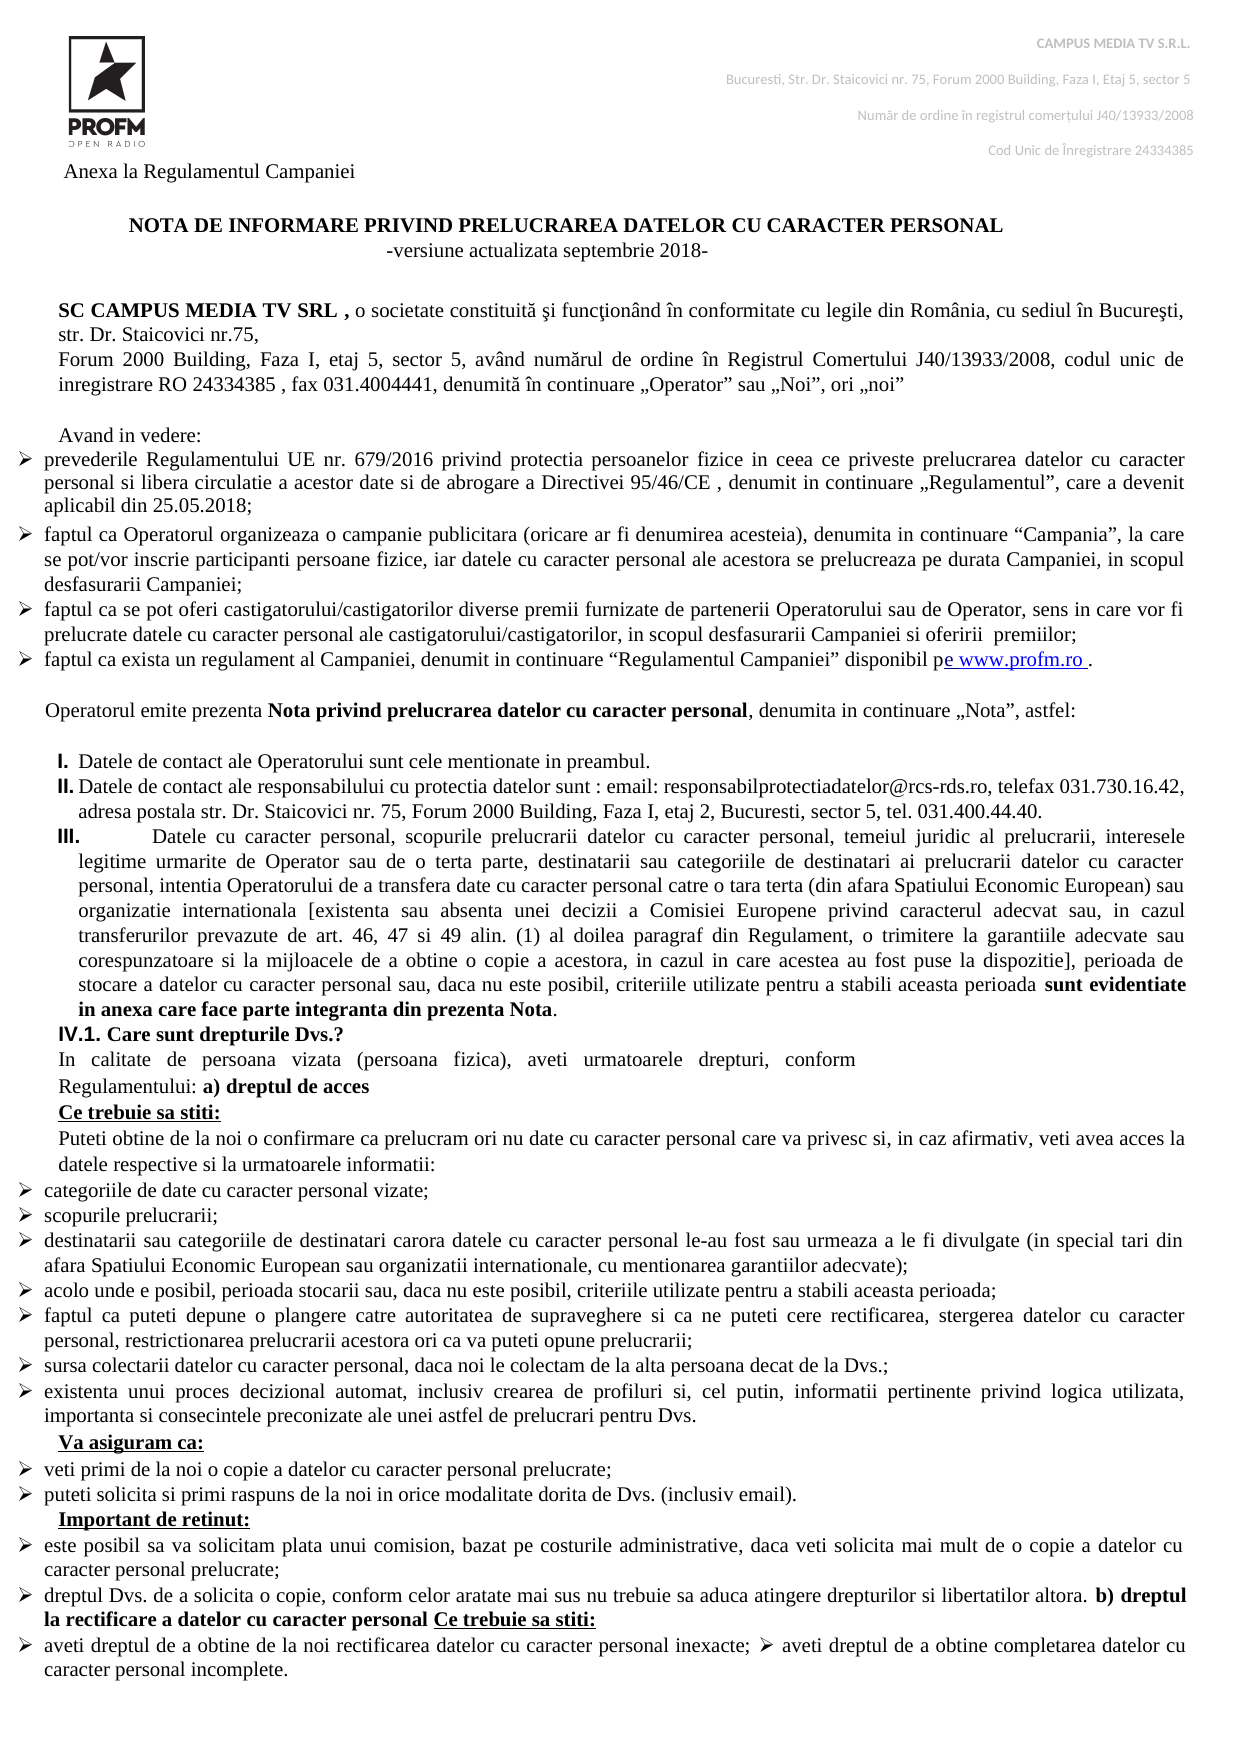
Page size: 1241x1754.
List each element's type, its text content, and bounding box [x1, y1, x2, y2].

list faptul ca exista un regulament al Campaniei, denumit in continuare “Regulamentul Campaniei” disponibil pe www.profm.ro . [17, 647, 1186, 671]
text Forum 2000 Building, Faza I, etaj 5, sector 5, având numărul de ordine în Registrul Comertului J40/13933/2008, codul unic de inregistrare RO 24334385 , fax 031.4004441, denumită în continuare „Operator” sau „Noi”, ori „noi” [58, 347, 1186, 396]
list faptul ca puteti depune o plangere catre autoritatea de supraveghere si ca ne puteti cere rectificarea, stergerea datelor cu caracter personal, restrictionarea prelucrarii acestora ori ca va puteti opune prelucrarii; [17, 1303, 1186, 1352]
text Avand in vedere: [58, 423, 1186, 447]
list aveti dreptul de a obtine de la noi rectificarea datelor cu caracter personal inexacte;  aveti dreptul de a obtine completarea datelor cu caracter personal incomplete. [17, 1633, 1186, 1681]
list existenta unui proces decizional automat, inclusiv crearea de profiluri si, cel putin, informatii pertinente privind logica utilizata, importanta si consecintele preconizate ale unei astfel de prelucrari pentru Dvs. [17, 1378, 1186, 1427]
list scopurile prelucrarii; [17, 1203, 1186, 1227]
list categoriile de date cu caracter personal vizate; [17, 1178, 1186, 1202]
list faptul ca Operatorul organizeaza o campanie publicitara (oricare ar fi denumirea acesteia), denumita in continuare “Campania”, la care se pot/vor inscrie participanti persoane fizice, iar datele cu caracter personal ale acestora se prelucreaza pe durata Campaniei, in scopul desfasurarii Campaniei; [17, 522, 1186, 596]
text Anexa la Regulamentul Campaniei [58, 159, 1186, 183]
list dreptul Dvs. de a solicita o copie, conform celor aratate mai sus nu trebuie sa aduca atingere drepturilor si libertatilor altora. b) dreptul la rectificare a datelor cu caracter personal Ce trebuie sa stiti: [17, 1583, 1186, 1631]
list Datele de contact ale responsabilului cu protectia datelor sunt : email: responsabilprotectiadatelor@rcs-rds.ro, telefax 031.730.16.42, adresa postala str. Dr. Staicovici nr. 75, Forum 2000 Building, Faza I, etaj 2, Bucuresti, sector 5, tel. 031.400.44.40. [57, 774, 1186, 823]
text SC CAMPUS MEDIA TV SRL , o societate constituită şi funcţionând în conformitate cu legile din România, cu sediul în Bucureşti, str. Dr. Staicovici nr.75, [58, 297, 1186, 346]
list acolo unde e posibil, perioada stocarii sau, daca nu este posibil, criteriile utilizate pentru a stabili aceasta perioada; [17, 1278, 1186, 1302]
text Puteti obtine de la noi o confirmare ca prelucram ori nu date cu caracter personal care va privesc si, in caz afirmativ, veti avea acces la datele respective si la urmatoarele informatii: [58, 1126, 1186, 1177]
list Datele cu caracter personal, scopurile prelucrarii datelor cu caracter personal, temeiul juridic al prelucrarii, interesele legitime urmarite de Operator sau de o terta parte, destinatarii sau categoriile de destinatari ai prelucrarii datelor cu caracter personal, intentia Operatorului de a transfera date cu caracter personal catre o tara terta (din afara Spatiului Economic European) sau organizatie internationala [existenta sau absenta unei decizii a Comisiei Europene privind caracterul adecvat sau, in cazul transferurilor prevazute de art. 46, 47 si 49 alin. (1) al doilea paragraf din Regulament, o trimitere la garantiile adecvate sau corespunzatoare si la mijloacele de a obtine o copie a acestora, in cazul in care acestea au fost puse la dispozitie], perioada de stocare a datelor cu caracter personal sau, daca nu este posibil, criteriile utilizate pentru a stabili aceasta perioada sunt evidentiate in anexa care face parte integranta din prezenta Nota. [57, 824, 1186, 1021]
list faptul ca se pot oferi castigatorului/castigatorilor diverse premii furnizate de partenerii Operatorului sau de Operator, sens in care vor fi prelucrate datele cu caracter personal ale castigatorului/castigatorilor, in scopul desfasurarii Campaniei si oferirii premiilor; [17, 597, 1186, 646]
list veti primi de la noi o copie a datelor cu caracter personal prelucrate; [17, 1457, 1186, 1481]
list puteti solicita si primi raspuns de la noi in orice modalitate dorita de Dvs. (inclusiv email). [17, 1482, 1186, 1506]
text IV.1. Care sunt drepturile Dvs.? [58, 1022, 1021, 1046]
text Operatorul emite prezenta Nota privind prelucrarea datelor cu caracter personal, denumita in continuare „Nota”, astfel: [45, 698, 1186, 722]
picture [68, 36, 145, 147]
list este posibil sa va solicitam plata unui comision, bazat pe costurile administrative, daca veti solicita mai mult de o copie a datelor cu caracter personal prelucrate; [17, 1533, 1186, 1581]
text NOTA DE INFORMARE PRIVIND PRELUCRAREA DATELOR CU CARACTER PERSONAL [128, 213, 1021, 237]
text Ce trebuie sa stiti: [58, 1100, 1194, 1124]
text -versiune actualizata septembrie 2018- [386, 238, 1186, 262]
list Datele de contact ale Operatorului sunt cele mentionate in preambul. [57, 749, 1186, 773]
list destinatarii sau categoriile de destinatari carora datele cu caracter personal le-au fost sau urmeaza a le fi divulgate (in special tari din afara Spatiului Economic European sau organizatii internationale, cu mentionarea garantiilor adecvate); [17, 1228, 1186, 1277]
list sursa colectarii datelor cu caracter personal, daca noi le colectam de la alta persoana decat de la Dvs.; [17, 1353, 1186, 1377]
text In calitate de persoana vizata (persoana fizica), aveti urmatoarele drepturi, conform Regulamentului: a) dreptul de acces [58, 1047, 857, 1098]
text Va asiguram ca: [58, 1428, 1194, 1455]
list prevederile Regulamentului UE nr. 679/2016 privind protectia persoanelor fizice in ceea ce priveste prelucrarea datelor cu caracter personal si libera circulatie a acestor date si de abrogare a Directivei 95/46/CE , denumit in continuare „Regulamentul”, care a devenit aplicabil din 25.05.2018; [17, 448, 1186, 517]
text Important de retinut: [58, 1507, 1194, 1531]
